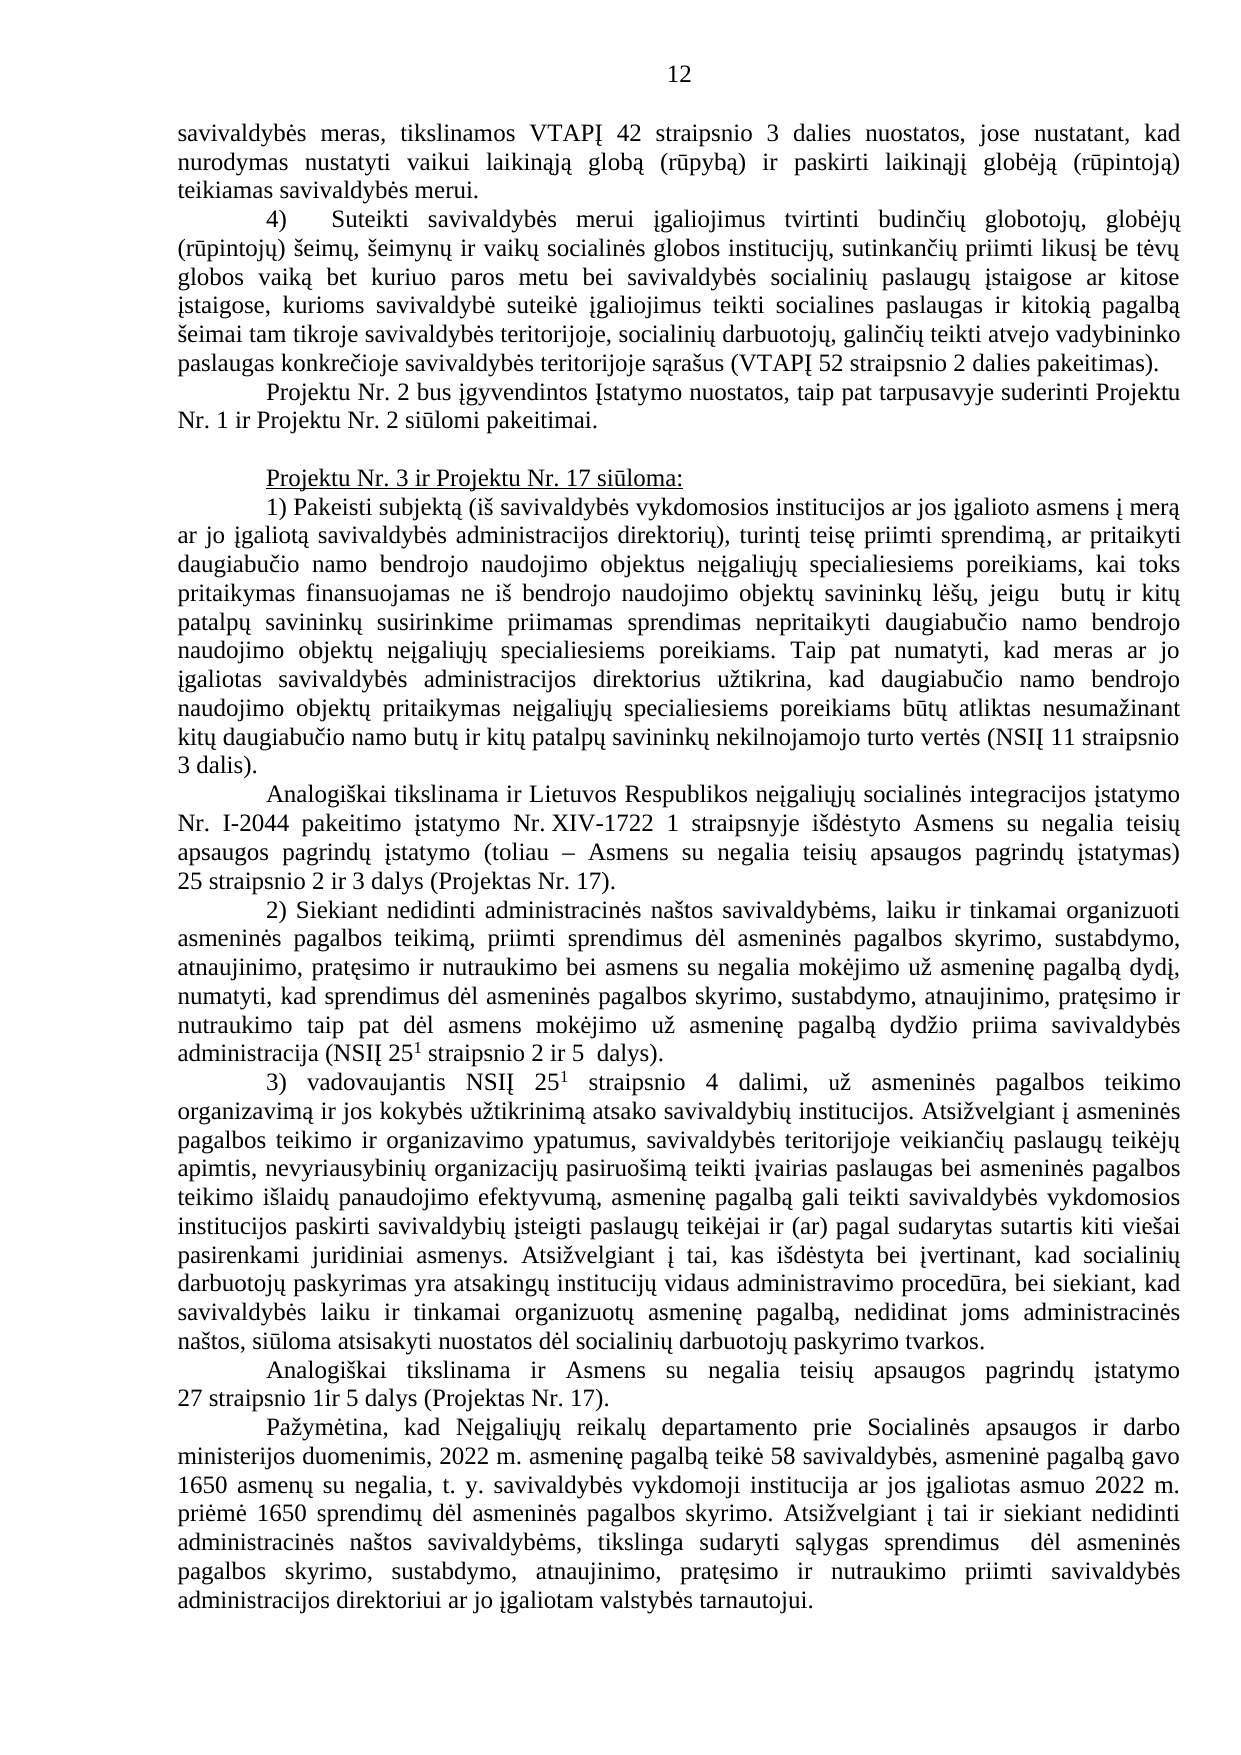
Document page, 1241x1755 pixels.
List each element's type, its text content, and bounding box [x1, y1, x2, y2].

text 4) Suteikti savivaldybės merui įgaliojimus tvirtinti budinčių globotojų, globėjų (rūpintojų) šeimų, šeimynų ir vaikų socialinės globos institucijų, sutinkančių priimti likusį be tėvų globos vaiką bet kuriuo paros metu bei savivaldybės socialinių paslaugų įstaigose ar kitose įstaigose, kurioms savivaldybė suteikė įgaliojimus teikti socialines paslaugas ir kitokią pagalbą šeimai tam tikroje savivaldybės teritorijoje, socialinių darbuotojų, galinčių teikti atvejo vadybininko paslaugas konkrečioje savivaldybės teritorijoje sąrašus (VTAPĮ 52 straipsnio 2 dalies pakeitimas). [177, 204, 1181, 377]
text Pažymėtina, kad Neįgaliųjų reikalų departamento prie Socialinės apsaugos ir darbo ministerijos duomenimis, 2022 m. asmeninę pagalbą teikė 58 savivaldybės, asmeninė pagalbą gavo 1650 asmenų su negalia, t. y. savivaldybės vykdomoji institucija ar jos įgaliotas asmuo 2022 m. priėmė 1650 sprendimų dėl asmeninės pagalbos skyrimo. Atsižvelgiant į tai ir siekiant nedidinti administracinės naštos savivaldybėms, tikslinga sudaryti sąlygas sprendimus dėl asmeninės pagalbos skyrimo, sustabdymo, atnaujinimo, pratęsimo ir nutraukimo priimti savivaldybės administracijos direktoriui ar jo įgaliotam valstybės tarnautojui. [177, 1412, 1181, 1613]
text 2) Siekiant nedidinti administracinės naštos savivaldybėms, laiku ir tinkamai organizuoti asmeninės pagalbos teikimą, priimti sprendimus dėl asmeninės pagalbos skyrimo, sustabdymo, atnaujinimo, pratęsimo ir nutraukimo bei asmens su negalia mokėjimo už asmeninę pagalbą dydį, numatyti, kad sprendimus dėl asmeninės pagalbos skyrimo, sustabdymo, atnaujinimo, pratęsimo ir nutraukimo taip pat dėl asmens mokėjimo už asmeninę pagalbą dydžio priima savivaldybės administracija (NSIĮ 251 straipsnio 2 ir 5 dalys). [177, 895, 1181, 1067]
text 3) vadovaujantis NSIĮ 251 straipsnio 4 dalimi, už asmeninės pagalbos teikimo organizavimą ir jos kokybės užtikrinimą atsako savivaldybių institucijos. Atsižvelgiant į asmeninės pagalbos teikimo ir organizavimo ypatumus, savivaldybės teritorijoje veikiančių paslaugų teikėjų apimtis, nevyriausybinių organizacijų pasiruošimą teikti įvairias paslaugas bei asmeninės pagalbos teikimo išlaidų panaudojimo efektyvumą, asmeninę pagalbą gali teikti savivaldybės vykdomosios institucijos paskirti savivaldybių įsteigti paslaugų teikėjai ir (ar) pagal sudarytas sutartis kiti viešai pasirenkami juridiniai asmenys. Atsižvelgiant į tai, kas išdėstyta bei įvertinant, kad socialinių darbuotojų paskyrimas yra atsakingų institucijų vidaus administravimo procedūra, bei siekiant, kad savivaldybės laiku ir tinkamai organizuotų asmeninę pagalbą, nedidinat joms administracinės naštos, siūloma atsisakyti nuostatos dėl socialinių darbuotojų paskyrimo tvarkos. [177, 1067, 1181, 1355]
text savivaldybės meras, tikslinamos VTAPĮ 42 straipsnio 3 dalies nuostatos, jose nustatant, kad nurodymas nustatyti vaikui laikinąją globą (rūpybą) ir paskirti laikinąjį globėją (rūpintoją) teikiamas savivaldybės merui. [177, 118, 1181, 204]
text Projektu Nr. 2 bus įgyvendintos Įstatymo nuostatos, taip pat tarpusavyje suderinti Projektu Nr. 1 ir Projektu Nr. 2 siūlomi pakeitimai. [177, 377, 1181, 434]
text Projektu Nr. 3 ir Projektu Nr. 17 siūloma: [177, 463, 1181, 492]
text Analogiškai tikslinama ir Asmens su negalia teisių apsaugos pagrindų įstatymo 27 straipsnio 1ir 5 dalys (Projektas Nr. 17). [177, 1355, 1181, 1412]
text 1) Pakeisti subjektą (iš savivaldybės vykdomosios institucijos ar jos įgalioto asmens į merą ar jo įgaliotą savivaldybės administracijos direktorių), turintį teisę priimti sprendimą, ar pritaikyti daugiabučio namo bendrojo naudojimo objektus neįgaliųjų specialiesiems poreikiams, kai toks pritaikymas finansuojamas ne iš bendrojo naudojimo objektų savininkų lėšų, jeigu butų ir kitų patalpų savininkų susirinkime priimamas sprendimas nepritaikyti daugiabučio namo bendrojo naudojimo objektų neįgaliųjų specialiesiems poreikiams. Taip pat numatyti, kad meras ar jo įgaliotas savivaldybės administracijos direktorius užtikrina, kad daugiabučio namo bendrojo naudojimo objektų pritaikymas neįgaliųjų specialiesiems poreikiams būtų atliktas nesumažinant kitų daugiabučio namo butų ir kitų patalpų savininkų nekilnojamojo turto vertės (NSIĮ 11 straipsnio 3 dalis). [177, 492, 1181, 779]
text Analogiškai tikslinama ir Lietuvos Respublikos neįgaliųjų socialinės integracijos įstatymo Nr. I-2044 pakeitimo įstatymo Nr. XIV-1722 1 straipsnyje išdėstyto Asmens su negalia teisių apsaugos pagrindų įstatymo (toliau – Asmens su negalia teisių apsaugos pagrindų įstatymas) 25 straipsnio 2 ir 3 dalys (Projektas Nr. 17). [177, 779, 1181, 895]
